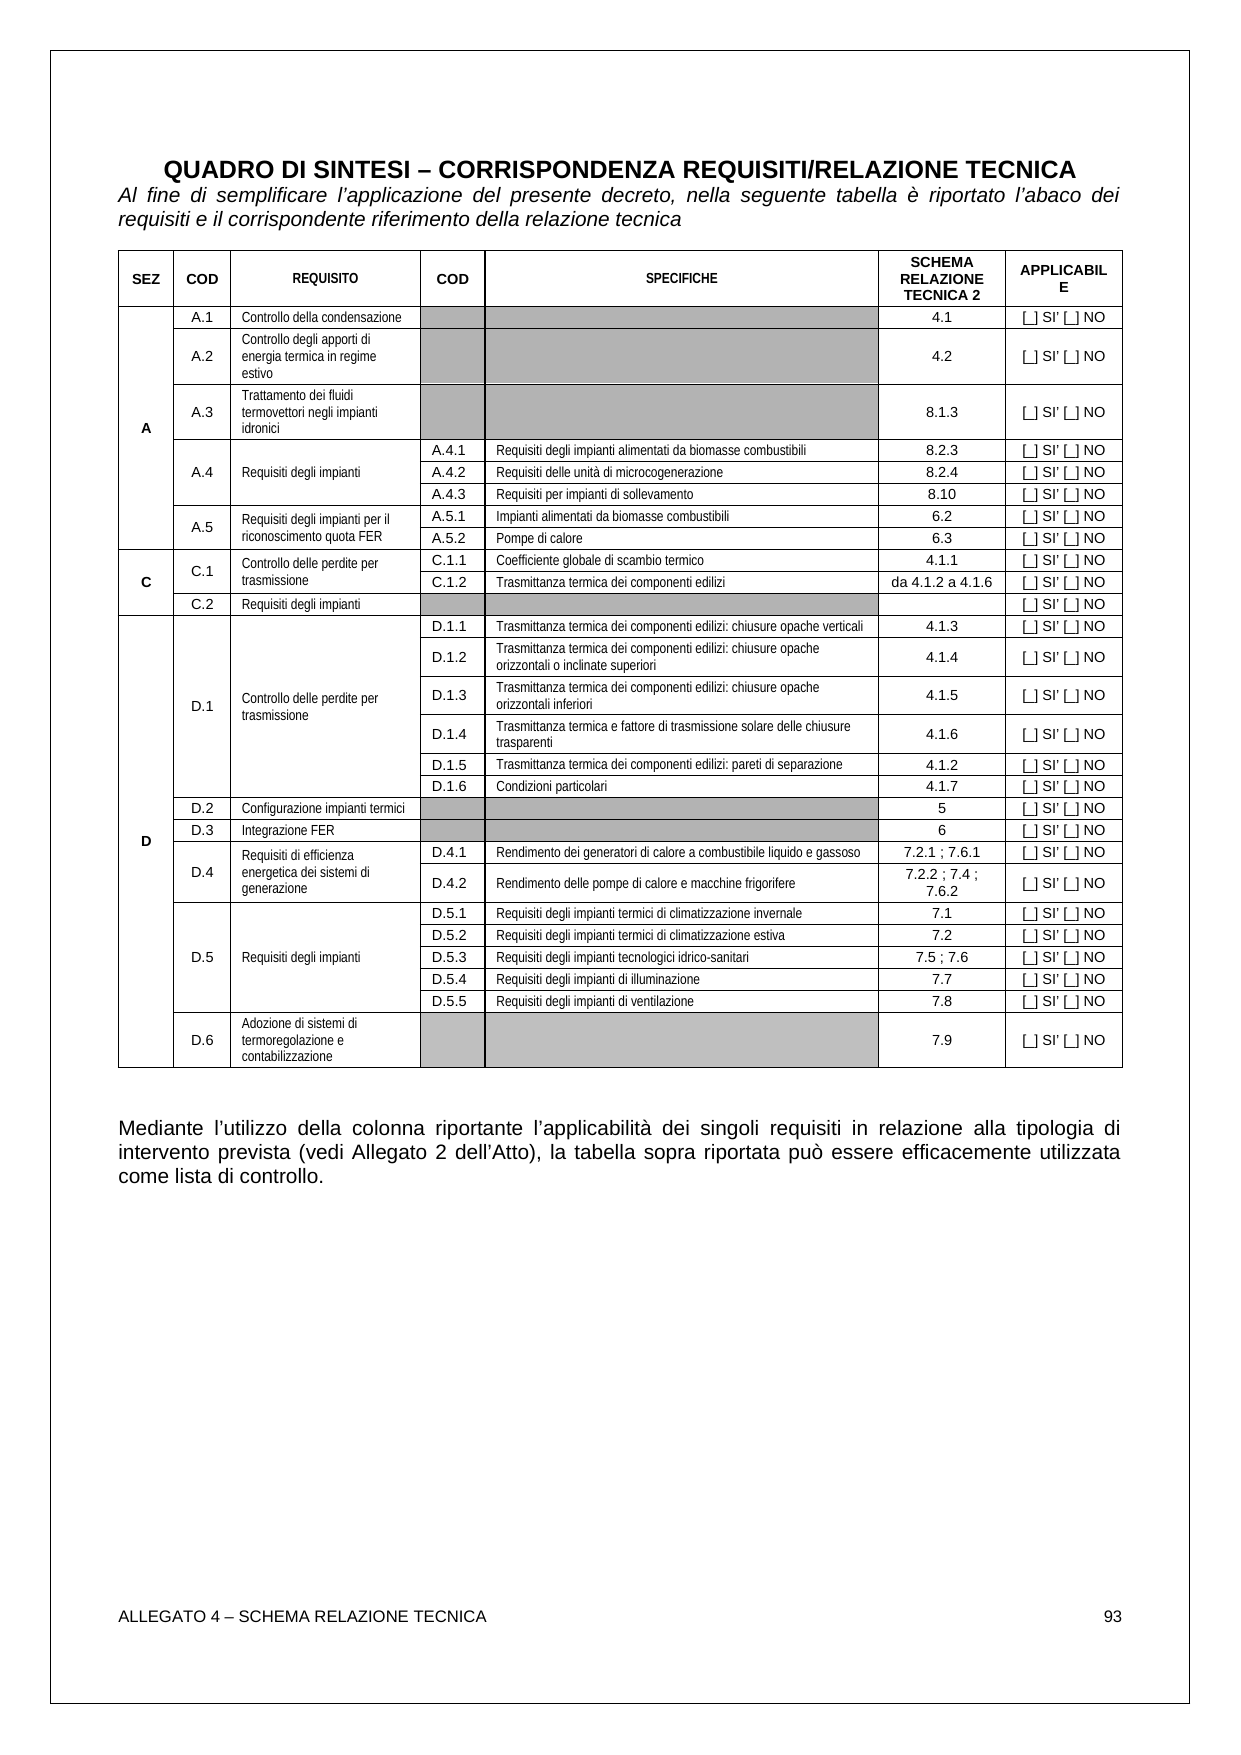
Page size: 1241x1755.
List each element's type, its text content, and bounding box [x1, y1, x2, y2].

table_cell A.4.2 [421, 462, 484, 483]
table_cell [_] SI’ [_] NO [1006, 1013, 1122, 1067]
table_cell Trasmittanza termica dei componenti edilizi: chiusure opache verticali [486, 616, 878, 637]
table_cell Controllo degli apporti di energia termica in regime estivo [231, 329, 420, 383]
table_cell 8.2.3 [879, 440, 1005, 461]
table_cell A.5.1 [421, 506, 484, 527]
table_cell A.5 [174, 506, 230, 549]
table_cell [879, 594, 1005, 615]
table_cell D.5.1 [421, 903, 484, 924]
table_header COD [421, 251, 484, 306]
text Al fine di semplificare l’applicazione del presente decreto, nella seguente tabella è riportato l’abaco dei requisiti e il corrispondente riferimento della relazione tecnica [118, 183, 1122, 231]
table_cell D.1.5 [421, 754, 484, 775]
table_cell Trattamento dei fluidi termovettori negli impianti idronici [231, 385, 420, 439]
table_cell 4.1.4 [879, 638, 1005, 676]
table_cell Requisiti degli impianti di ventilazione [486, 991, 878, 1012]
table_cell D.5.2 [421, 925, 484, 946]
table_cell A.4.1 [421, 440, 484, 461]
table_cell A [119, 307, 173, 549]
table_cell D.5.4 [421, 969, 484, 989]
table_cell C.2 [174, 594, 230, 615]
table_cell 7.5 ; 7.6 [879, 947, 1005, 968]
table_cell [486, 820, 878, 841]
table_cell Adozione di sistemi di termoregolazione e contabilizzazione [231, 1013, 420, 1067]
table_cell C.1 [174, 550, 230, 593]
table_cell [_] SI’ [_] NO [1006, 462, 1122, 483]
table_cell Integrazione FER [231, 820, 420, 841]
table_cell Requisiti degli impianti termici di climatizzazione estiva [486, 925, 878, 946]
table_cell 7.2 [879, 925, 1005, 946]
table_cell 4.1.2 [879, 754, 1005, 775]
table_cell D.3 [174, 820, 230, 841]
table_cell [_] SI’ [_] NO [1006, 572, 1122, 593]
table_cell A.1 [174, 307, 230, 328]
table_cell D.1.3 [421, 677, 484, 714]
table_cell [_] SI’ [_] NO [1006, 638, 1122, 676]
table_cell 4.1.1 [879, 550, 1005, 571]
table_cell 6.3 [879, 528, 1005, 549]
table_cell [_] SI’ [_] NO [1006, 947, 1122, 968]
table_cell Trasmittanza termica dei componenti edilizi: chiusure opache orizzontali inferiori [486, 677, 878, 714]
table_cell 4.1.3 [879, 616, 1005, 637]
table_header SPECIFICHE [486, 251, 878, 306]
table_cell [486, 594, 878, 615]
table_cell C.1.1 [421, 550, 484, 571]
table_cell Condizioni particolari [486, 776, 878, 797]
table_cell D.1.1 [421, 616, 484, 637]
table_cell Trasmittanza termica e fattore di trasmissione solare delle chiusure trasparenti [486, 715, 878, 753]
table_cell [421, 329, 484, 383]
table_cell Requisiti degli impianti [231, 903, 420, 1012]
table_cell 7.2.2 ; 7.4 ; 7.6.2 [879, 864, 1005, 902]
table_cell [_] SI’ [_] NO [1006, 715, 1122, 753]
table_cell Requisiti di efficienza energetica dei sistemi di generazione [231, 842, 420, 902]
table_header SEZ [119, 251, 173, 306]
table_cell D.5.3 [421, 947, 484, 968]
table_cell 8.1.3 [879, 385, 1005, 439]
table_cell 4.1.7 [879, 776, 1005, 797]
table_cell Controllo delle perdite per trasmissione [231, 550, 420, 593]
table_cell Impianti alimentati da biomasse combustibili [486, 506, 878, 527]
table_cell A.5.2 [421, 528, 484, 549]
table_cell D.5 [174, 903, 230, 1012]
table_cell Requisiti delle unità di microcogenerazione [486, 462, 878, 483]
table_cell [486, 1013, 878, 1067]
table_cell 6 [879, 820, 1005, 841]
table_cell [_] SI’ [_] NO [1006, 440, 1122, 461]
table_cell Controllo delle perdite per trasmissione [231, 616, 420, 797]
table_cell [421, 820, 484, 841]
table_cell Trasmittanza termica dei componenti edilizi: chiusure opache orizzontali o inclinate superiori [486, 638, 878, 676]
table_cell A.4.3 [421, 484, 484, 505]
table_cell 4.2 [879, 329, 1005, 383]
table_cell [_] SI’ [_] NO [1006, 798, 1122, 819]
table_cell 4.1.5 [879, 677, 1005, 714]
table_header SCHEMA RELAZIONE TECNICA 2 [879, 251, 1005, 306]
table_cell 7.2.1 ; 7.6.1 [879, 842, 1005, 863]
table_cell A.4 [174, 440, 230, 505]
table_cell 8.10 [879, 484, 1005, 505]
table_cell Requisiti degli impianti [231, 440, 420, 505]
table_cell [486, 385, 878, 439]
table_cell D.4.2 [421, 864, 484, 902]
table_cell [_] SI’ [_] NO [1006, 594, 1122, 615]
table_cell 6.2 [879, 506, 1005, 527]
table_cell 4.1 [879, 307, 1005, 328]
text Mediante l’utilizzo della colonna riportante l’applicabilità dei singoli requisiti in relazione alla tipologia di intervento prevista (vedi Allegato 2 dell’Atto), la tabella sopra riportata può essere efficacemente utilizzata come lista di controllo. [118, 1116, 1122, 1188]
table_cell [_] SI’ [_] NO [1006, 864, 1122, 902]
table_cell [_] SI’ [_] NO [1006, 820, 1122, 841]
table_header REQUISITO [231, 251, 420, 306]
table_cell Configurazione impianti termici [231, 798, 420, 819]
table_cell Rendimento delle pompe di calore e macchine frigorifere [486, 864, 878, 902]
table_cell [_] SI’ [_] NO [1006, 842, 1122, 863]
table_cell 4.1.6 [879, 715, 1005, 753]
table_cell [_] SI’ [_] NO [1006, 506, 1122, 527]
table_cell Controllo della condensazione [231, 307, 420, 328]
table_cell 7.1 [879, 903, 1005, 924]
table_cell D.6 [174, 1013, 230, 1067]
table_cell [_] SI’ [_] NO [1006, 969, 1122, 989]
table_cell [486, 329, 878, 383]
table_cell [421, 307, 484, 328]
text QUADRO DI SINTESI – CORRISPONDENZA REQUISITI/RELAZIONE TECNICA [118, 154, 1122, 183]
table_cell [_] SI’ [_] NO [1006, 903, 1122, 924]
table_cell D.5.5 [421, 991, 484, 1012]
table_cell da 4.1.2 a 4.1.6 [879, 572, 1005, 593]
table_cell [_] SI’ [_] NO [1006, 329, 1122, 383]
table_header APPLICABILE [1006, 251, 1122, 306]
table_cell [_] SI’ [_] NO [1006, 616, 1122, 637]
table_cell [421, 798, 484, 819]
table_cell 7.9 [879, 1013, 1005, 1067]
table_cell D.4 [174, 842, 230, 902]
table_cell [_] SI’ [_] NO [1006, 528, 1122, 549]
table_cell [_] SI’ [_] NO [1006, 385, 1122, 439]
table_cell A.2 [174, 329, 230, 383]
table_header COD [174, 251, 230, 306]
table_cell Rendimento dei generatori di calore a combustibile liquido e gassoso [486, 842, 878, 863]
table_cell C.1.2 [421, 572, 484, 593]
table_cell [_] SI’ [_] NO [1006, 550, 1122, 571]
table_cell Requisiti degli impianti alimentati da biomasse combustibili [486, 440, 878, 461]
table_cell [421, 594, 484, 615]
table_cell 5 [879, 798, 1005, 819]
table_cell D.1.4 [421, 715, 484, 753]
table_cell D.2 [174, 798, 230, 819]
table_cell 7.8 [879, 991, 1005, 1012]
table_cell Requisiti degli impianti tecnologici idrico-sanitari [486, 947, 878, 968]
table_cell [_] SI’ [_] NO [1006, 925, 1122, 946]
table_cell Requisiti degli impianti di illuminazione [486, 969, 878, 989]
table_cell D.1.2 [421, 638, 484, 676]
table_cell Pompe di calore [486, 528, 878, 549]
table_cell D.1.6 [421, 776, 484, 797]
table_cell Trasmittanza termica dei componenti edilizi [486, 572, 878, 593]
table_cell Requisiti degli impianti [231, 594, 420, 615]
table_cell Requisiti degli impianti per il riconoscimento quota FER [231, 506, 420, 549]
table_cell C [119, 550, 173, 615]
table_cell Requisiti per impianti di sollevamento [486, 484, 878, 505]
table_cell [_] SI’ [_] NO [1006, 484, 1122, 505]
table_cell D.1 [174, 616, 230, 797]
table_cell Trasmittanza termica dei componenti edilizi: pareti di separazione [486, 754, 878, 775]
table_cell [_] SI’ [_] NO [1006, 754, 1122, 775]
table_cell D.4.1 [421, 842, 484, 863]
table_cell [_] SI’ [_] NO [1006, 307, 1122, 328]
table_cell [421, 1013, 484, 1067]
table_cell [486, 798, 878, 819]
table_cell [486, 307, 878, 328]
table_cell D [119, 616, 173, 1067]
table_cell [_] SI’ [_] NO [1006, 677, 1122, 714]
table_cell 7.7 [879, 969, 1005, 989]
table_cell Coefficiente globale di scambio termico [486, 550, 878, 571]
table_cell [421, 385, 484, 439]
table_cell Requisiti degli impianti termici di climatizzazione invernale [486, 903, 878, 924]
table_cell A.3 [174, 385, 230, 439]
table_cell [_] SI’ [_] NO [1006, 991, 1122, 1012]
table_cell 8.2.4 [879, 462, 1005, 483]
table_cell [_] SI’ [_] NO [1006, 776, 1122, 797]
